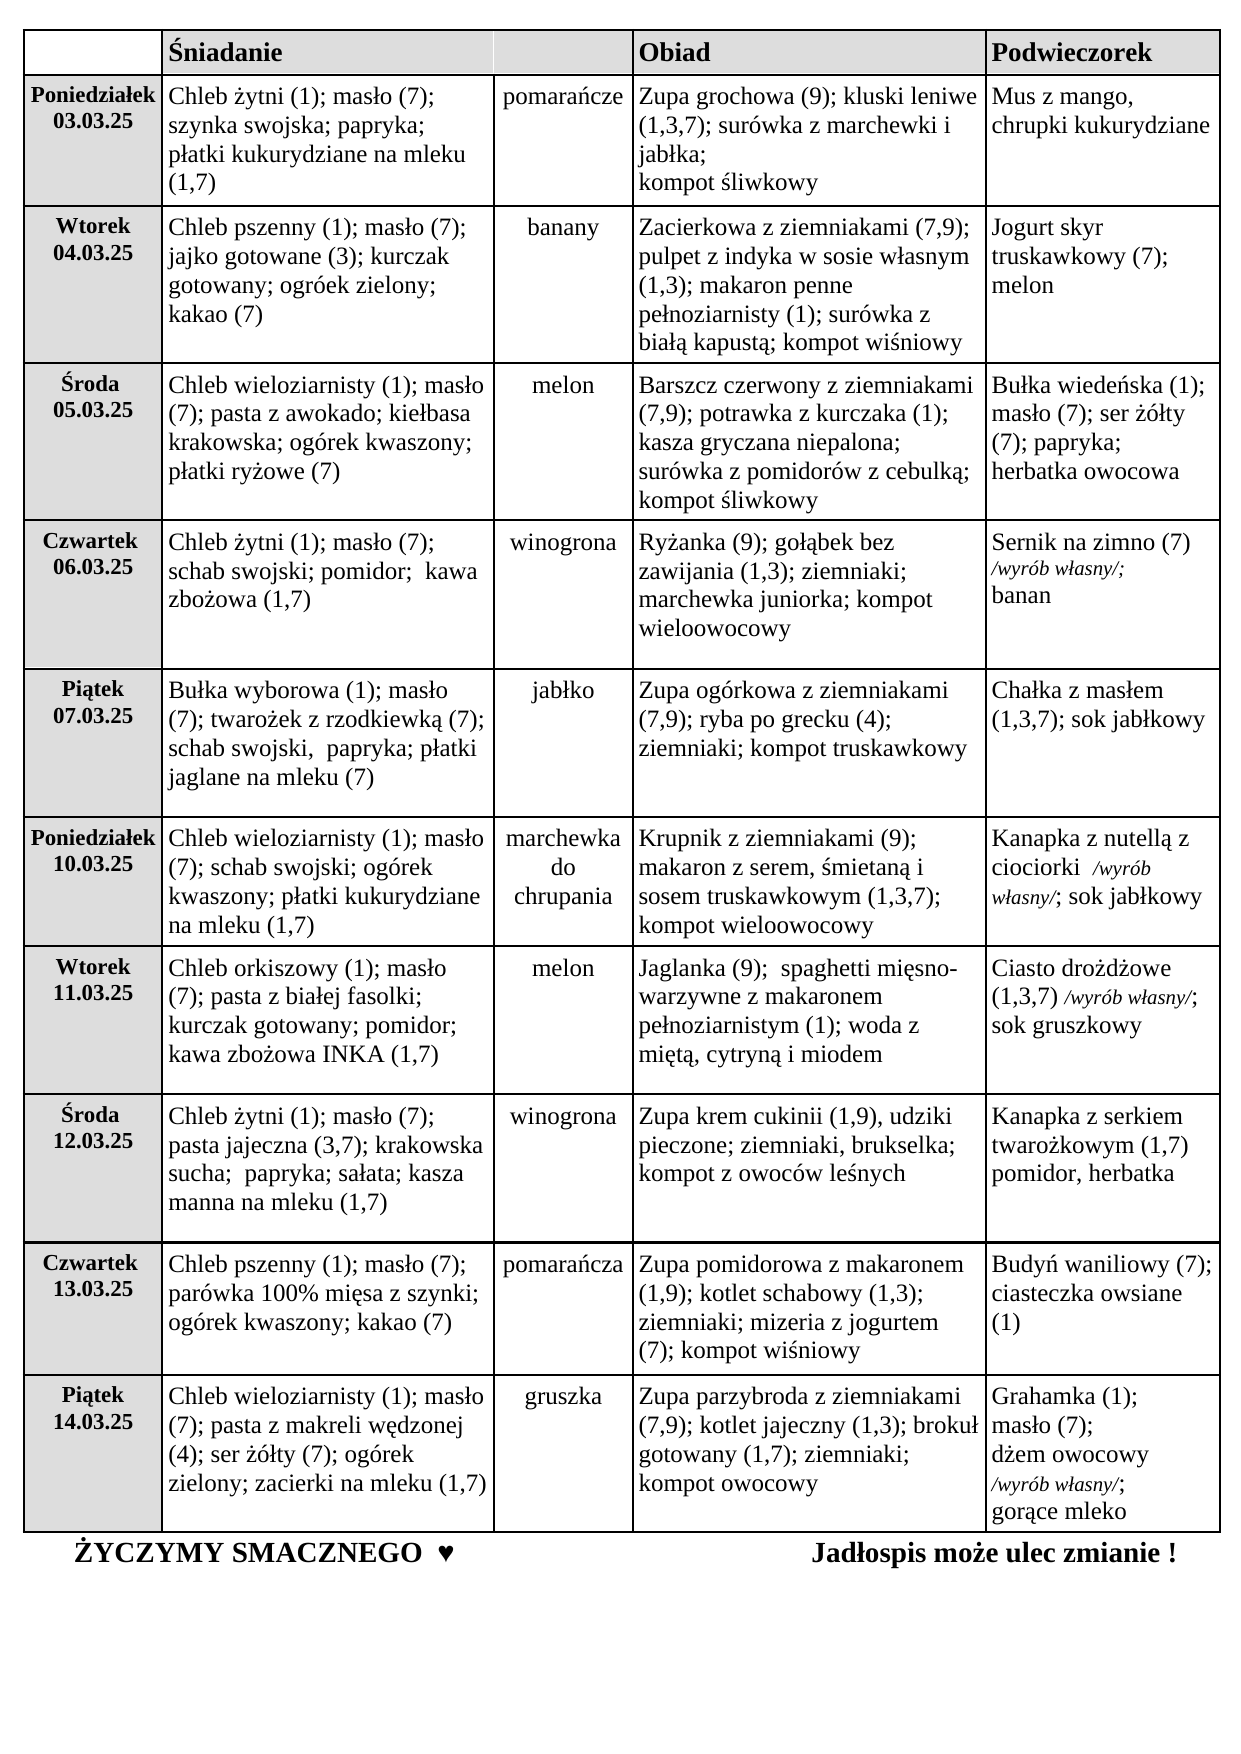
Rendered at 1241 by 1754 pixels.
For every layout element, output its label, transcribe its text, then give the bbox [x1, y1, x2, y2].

table_header Śniadanie [163, 31, 493, 73]
table_cell winogrona [495, 521, 632, 667]
text ŻYCZYMY SMACZNEGO ♥ Jadłospis może ulec zmianie ! [0, 1533, 1240, 1569]
table_cell Czwartek 06.03.25 [25, 521, 161, 667]
table_cell Chleb żytni (1); masło (7); pasta jajeczna (3,7); krakowska sucha; papryka; sałata; kasza manna na mleku (1,7) [163, 1095, 493, 1241]
table_cell Czwartek 13.03.25 [25, 1244, 161, 1374]
table_header Podwieczorek [987, 31, 1219, 73]
table_cell Budyń waniliowy (7); ciasteczka owsiane (1) [987, 1244, 1219, 1374]
table_cell Ciasto drożdżowe (1,3,7) /wyrób własny/; sok gruszkowy [987, 947, 1219, 1093]
table_cell pomarańcze [495, 76, 632, 205]
table_cell pomarańcza [495, 1244, 632, 1374]
table_cell Wtorek 11.03.25 [25, 947, 161, 1093]
table_cell Kanapka z serkiem twarożkowym (1,7) pomidor, herbatka [987, 1095, 1219, 1241]
table_cell banany [495, 207, 632, 362]
table_cell Chleb żytni (1); masło (7); schab swojski; pomidor; kawa zbożowa (1,7) [163, 521, 493, 667]
table_cell Barszcz czerwony z ziemniakami (7,9); potrawka z kurczaka (1); kasza gryczana niepalona; surówka z pomidorów z cebulką; kompot śliwkowy [634, 364, 985, 519]
table_cell Poniedziałek 10.03.25 [25, 818, 161, 945]
table_cell Chleb wieloziarnisty (1); masło (7); schab swojski; ogórek kwaszony; płatki kukurydziane na mleku (1,7) [163, 818, 493, 945]
table_cell Bułka wyborowa (1); masło (7); twarożek z rzodkiewką (7); schab swojski, papryka; płatki jaglane na mleku (7) [163, 670, 493, 816]
table_cell Chałka z masłem (1,3,7); sok jabłkowy [987, 670, 1219, 816]
table_cell Chleb wieloziarnisty (1); masło (7); pasta z makreli wędzonej (4); ser żółty (7); ogórek zielony; zacierki na mleku (1,7) [163, 1376, 493, 1531]
table_cell Sernik na zimno (7) /wyrób własny/; banan [987, 521, 1219, 667]
table_cell Chleb orkiszowy (1); masło (7); pasta z białej fasolki; kurczak gotowany; pomidor; kawa zbożowa INKA (1,7) [163, 947, 493, 1093]
table_cell winogrona [495, 1095, 632, 1241]
table_cell melon [495, 947, 632, 1093]
table_header [494, 31, 632, 73]
table_cell Mus z mango, chrupki kukurydziane [987, 76, 1219, 205]
table_cell Grahamka (1); masło (7); dżem owocowy /wyrób własny/; gorące mleko [987, 1376, 1219, 1531]
table_cell Poniedziałek 03.03.25 [25, 76, 161, 205]
table_cell jabłko [495, 670, 632, 816]
table_cell Zupa krem cukinii (1,9), udziki pieczone; ziemniaki, brukselka; kompot z owoców leśnych [634, 1095, 985, 1241]
table_cell Ryżanka (9); gołąbek bez zawijania (1,3); ziemniaki; marchewka juniorka; kompot wieloowocowy [634, 521, 985, 667]
table_cell Zacierkowa z ziemniakami (7,9); pulpet z indyka w sosie własnym (1,3); makaron penne pełnoziarnisty (1); surówka z białą kapustą; kompot wiśniowy [634, 207, 985, 362]
table_cell gruszka [495, 1376, 632, 1531]
table_cell Kanapka z nutellą z ciociorki /wyrób własny/; sok jabłkowy [987, 818, 1219, 945]
table_cell Zupa parzybroda z ziemniakami (7,9); kotlet jajeczny (1,3); brokuł gotowany (1,7); ziemniaki; kompot owocowy [634, 1376, 985, 1531]
table_cell Zupa pomidorowa z makaronem (1,9); kotlet schabowy (1,3); ziemniaki; mizeria z jogurtem (7); kompot wiśniowy [634, 1244, 985, 1374]
table_cell Wtorek 04.03.25 [25, 207, 161, 362]
table_cell Środa 05.03.25 [25, 364, 161, 519]
table_cell Bułka wiedeńska (1); masło (7); ser żółty (7); papryka; herbatka owocowa [987, 364, 1219, 519]
table_cell Chleb pszenny (1); masło (7); jajko gotowane (3); kurczak gotowany; ogróek zielony; kakao (7) [163, 207, 493, 362]
table_cell Jogurt skyr truskawkowy (7); melon [987, 207, 1219, 362]
table_cell Jaglanka (9); spaghetti mięsno-warzywne z makaronem pełnoziarnistym (1); woda z miętą, cytryną i miodem [634, 947, 985, 1093]
table_cell Chleb żytni (1); masło (7); szynka swojska; papryka; płatki kukurydziane na mleku (1,7) [163, 76, 493, 205]
table_cell Zupa ogórkowa z ziemniakami (7,9); ryba po grecku (4); ziemniaki; kompot truskawkowy [634, 670, 985, 816]
table_header Obiad [634, 31, 985, 73]
table_cell Środa 12.03.25 [25, 1095, 161, 1241]
table_header [25, 31, 161, 73]
table_cell Zupa grochowa (9); kluski leniwe (1,3,7); surówka z marchewki i jabłka; kompot śliwkowy [634, 76, 985, 205]
table_cell Piątek 07.03.25 [25, 670, 161, 816]
table_cell Chleb pszenny (1); masło (7); parówka 100% mięsa z szynki; ogórek kwaszony; kakao (7) [163, 1244, 493, 1374]
table_cell melon [495, 364, 632, 519]
table_cell Chleb wieloziarnisty (1); masło (7); pasta z awokado; kiełbasa krakowska; ogórek kwaszony; płatki ryżowe (7) [163, 364, 493, 519]
table_cell Krupnik z ziemniakami (9); makaron z serem, śmietaną i sosem truskawkowym (1,3,7); kompot wieloowocowy [634, 818, 985, 945]
table_cell Piątek 14.03.25 [25, 1376, 161, 1531]
table_cell marchewka do chrupania [495, 818, 632, 945]
